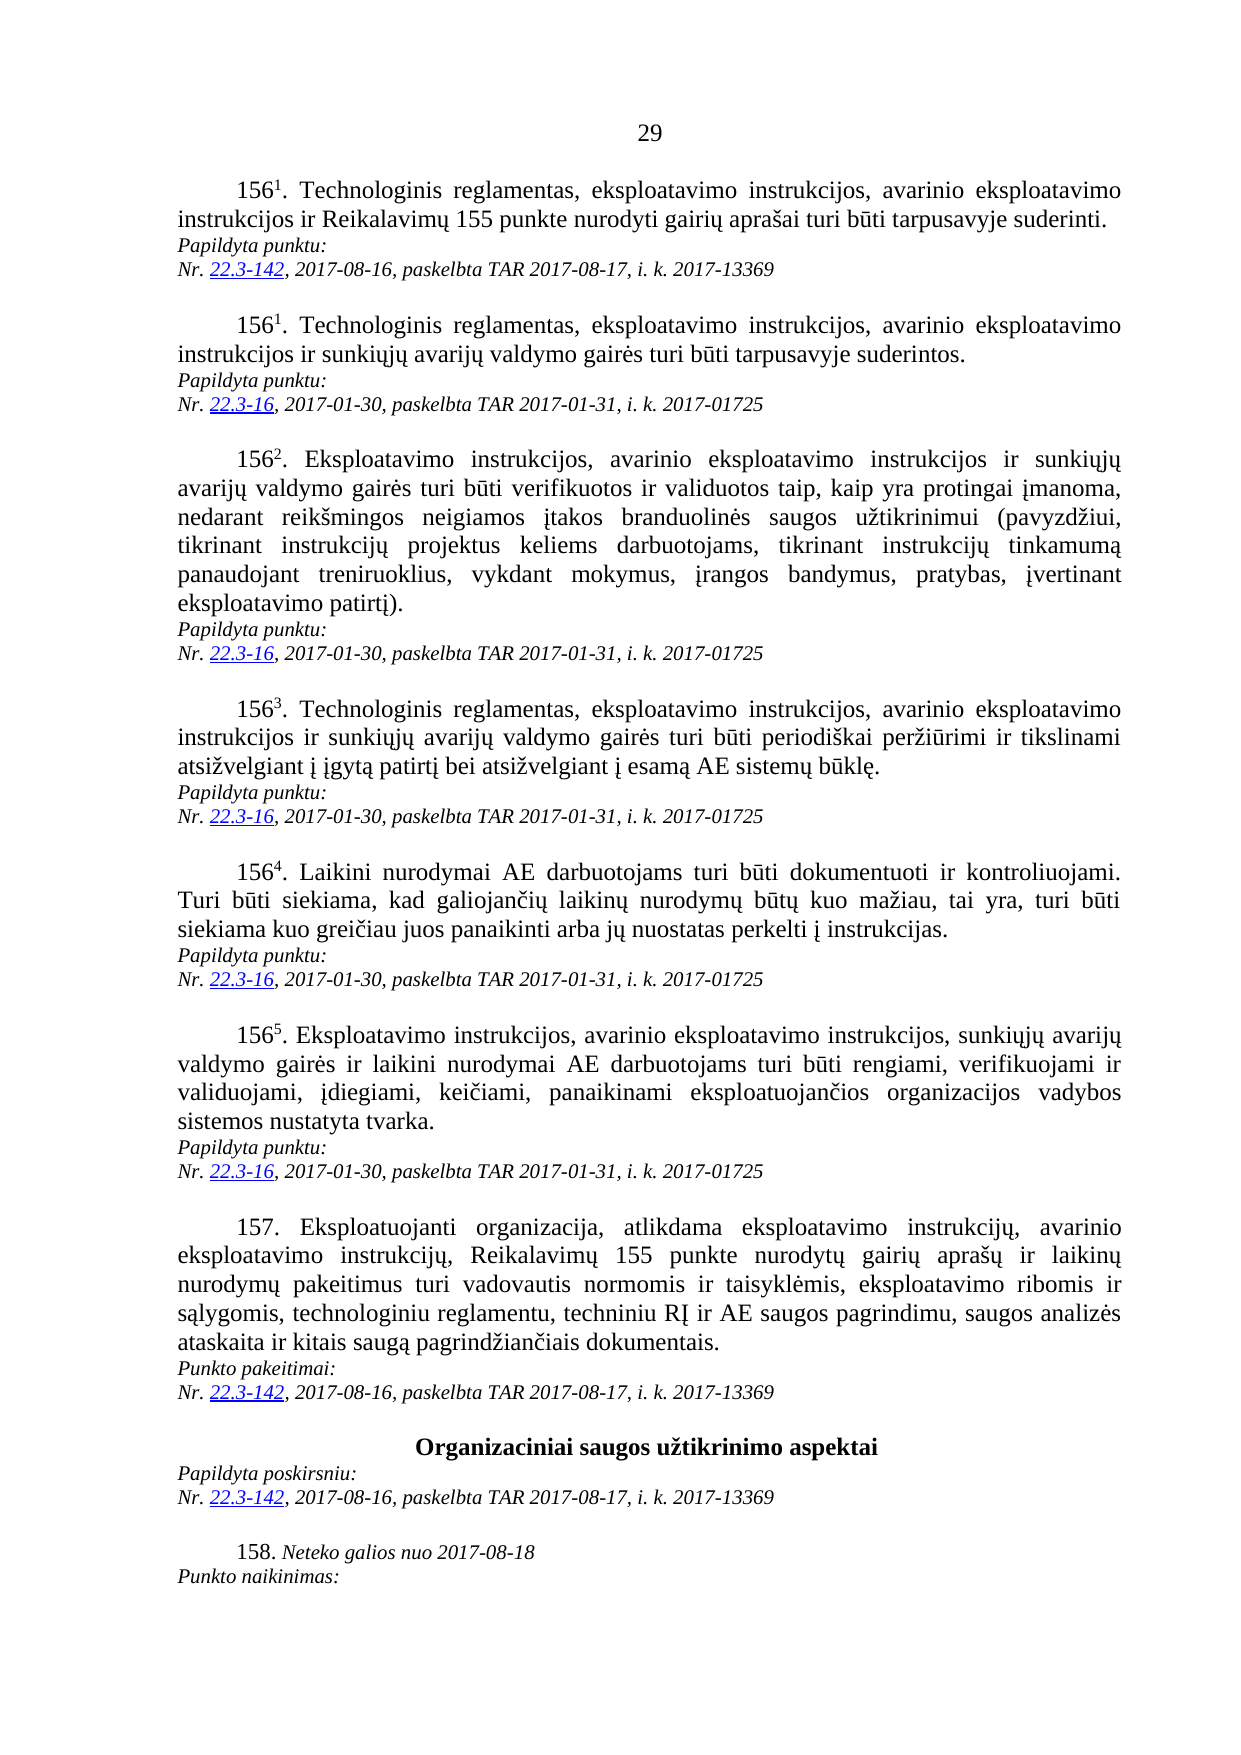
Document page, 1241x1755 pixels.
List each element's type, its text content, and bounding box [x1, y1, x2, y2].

text Nr. 22.3-16, 2017-01-30, paskelbta TAR 2017-01-31, i. k. 2017-01725 [177, 1159, 1122, 1183]
text 1563. Technologinis reglamentas, eksploatavimo instrukcijos, avarinio eksploatavimo instrukcijos ir sunkiųjų avarijų valdymo gairės turi būti periodiškai peržiūrimi ir tikslinami atsižvelgiant į įgytą patirtį bei atsižvelgiant į esamą AE sistemų būklę. [177, 694, 1122, 780]
text 158. Neteko galios nuo 2017-08-18 [177, 1538, 1122, 1564]
text Nr. 22.3-16, 2017-01-30, paskelbta TAR 2017-01-31, i. k. 2017-01725 [177, 392, 1122, 416]
text 1561. Technologinis reglamentas, eksploatavimo instrukcijos, avarinio eksploatavimo instrukcijos ir sunkiųjų avarijų valdymo gairės turi būti tarpusavyje suderintos. [177, 310, 1122, 367]
text Organizaciniai saugos užtikrinimo aspektai [177, 1432, 1122, 1461]
text 1564. Laikini nurodymai AE darbuotojams turi būti dokumentuoti ir kontroliuojami. Turi būti siekiama, kad galiojančių laikinų nurodymų būtų kuo mažiau, tai yra, turi būti siekiama kuo greičiau juos panaikinti arba jų nuostatas perkelti į instrukcijas. [177, 857, 1122, 943]
text Papildyta punktu: [177, 943, 1122, 967]
text 1562. Eksploatavimo instrukcijos, avarinio eksploatavimo instrukcijos ir sunkiųjų avarijų valdymo gairės turi būti verifikuotos ir validuotos taip, kaip yra protingai įmanoma, nedarant reikšmingos neigiamos įtakos branduolinės saugos užtikrinimui (pavyzdžiui, tikrinant instrukcijų projektus keliems darbuotojams, tikrinant instrukcijų tinkamumą panaudojant treniruoklius, vykdant mokymus, įrangos bandymus, pratybas, įvertinant eksploatavimo patirtį). [177, 444, 1122, 617]
text Papildyta punktu: [177, 617, 1122, 641]
text Papildyta punktu: [177, 367, 1122, 392]
text Nr. 22.3-16, 2017-01-30, paskelbta TAR 2017-01-31, i. k. 2017-01725 [177, 641, 1122, 665]
text Papildyta punktu: [177, 780, 1122, 804]
text 157. Eksploatuojanti organizacija, atlikdama eksploatavimo instrukcijų, avarinio eksploatavimo instrukcijų, Reikalavimų 155 punkte nurodytų gairių aprašų ir laikinų nurodymų pakeitimus turi vadovautis normomis ir taisyklėmis, eksploatavimo ribomis ir sąlygomis, technologiniu reglamentu, techniniu RĮ ir AE saugos pagrindimu, saugos analizės ataskaita ir kitais saugą pagrindžiančiais dokumentais. [177, 1212, 1122, 1356]
text Nr. 22.3-142, 2017-08-16, paskelbta TAR 2017-08-17, i. k. 2017-13369 [177, 1380, 1122, 1404]
text Punkto pakeitimai: [177, 1356, 1122, 1380]
text 1561. Technologinis reglamentas, eksploatavimo instrukcijos, avarinio eksploatavimo instrukcijos ir Reikalavimų 155 punkte nurodyti gairių aprašai turi būti tarpusavyje suderinti. [177, 176, 1122, 233]
text Nr. 22.3-16, 2017-01-30, paskelbta TAR 2017-01-31, i. k. 2017-01725 [177, 804, 1122, 828]
text Punkto naikinimas: [177, 1564, 1122, 1588]
text Papildyta punktu: [177, 1135, 1122, 1159]
text Papildyta poskirsniu: [177, 1461, 1122, 1485]
text Papildyta punktu: [177, 233, 1122, 257]
text Nr. 22.3-142, 2017-08-16, paskelbta TAR 2017-08-17, i. k. 2017-13369 [177, 257, 1122, 281]
text Nr. 22.3-16, 2017-01-30, paskelbta TAR 2017-01-31, i. k. 2017-01725 [177, 967, 1122, 991]
text 1565. Eksploatavimo instrukcijos, avarinio eksploatavimo instrukcijos, sunkiųjų avarijų valdymo gairės ir laikini nurodymai AE darbuotojams turi būti rengiami, verifikuojami ir validuojami, įdiegiami, keičiami, panaikinami eksploatuojančios organizacijos vadybos sistemos nustatyta tvarka. [177, 1020, 1122, 1135]
text Nr. 22.3-142, 2017-08-16, paskelbta TAR 2017-08-17, i. k. 2017-13369 [177, 1485, 1122, 1509]
